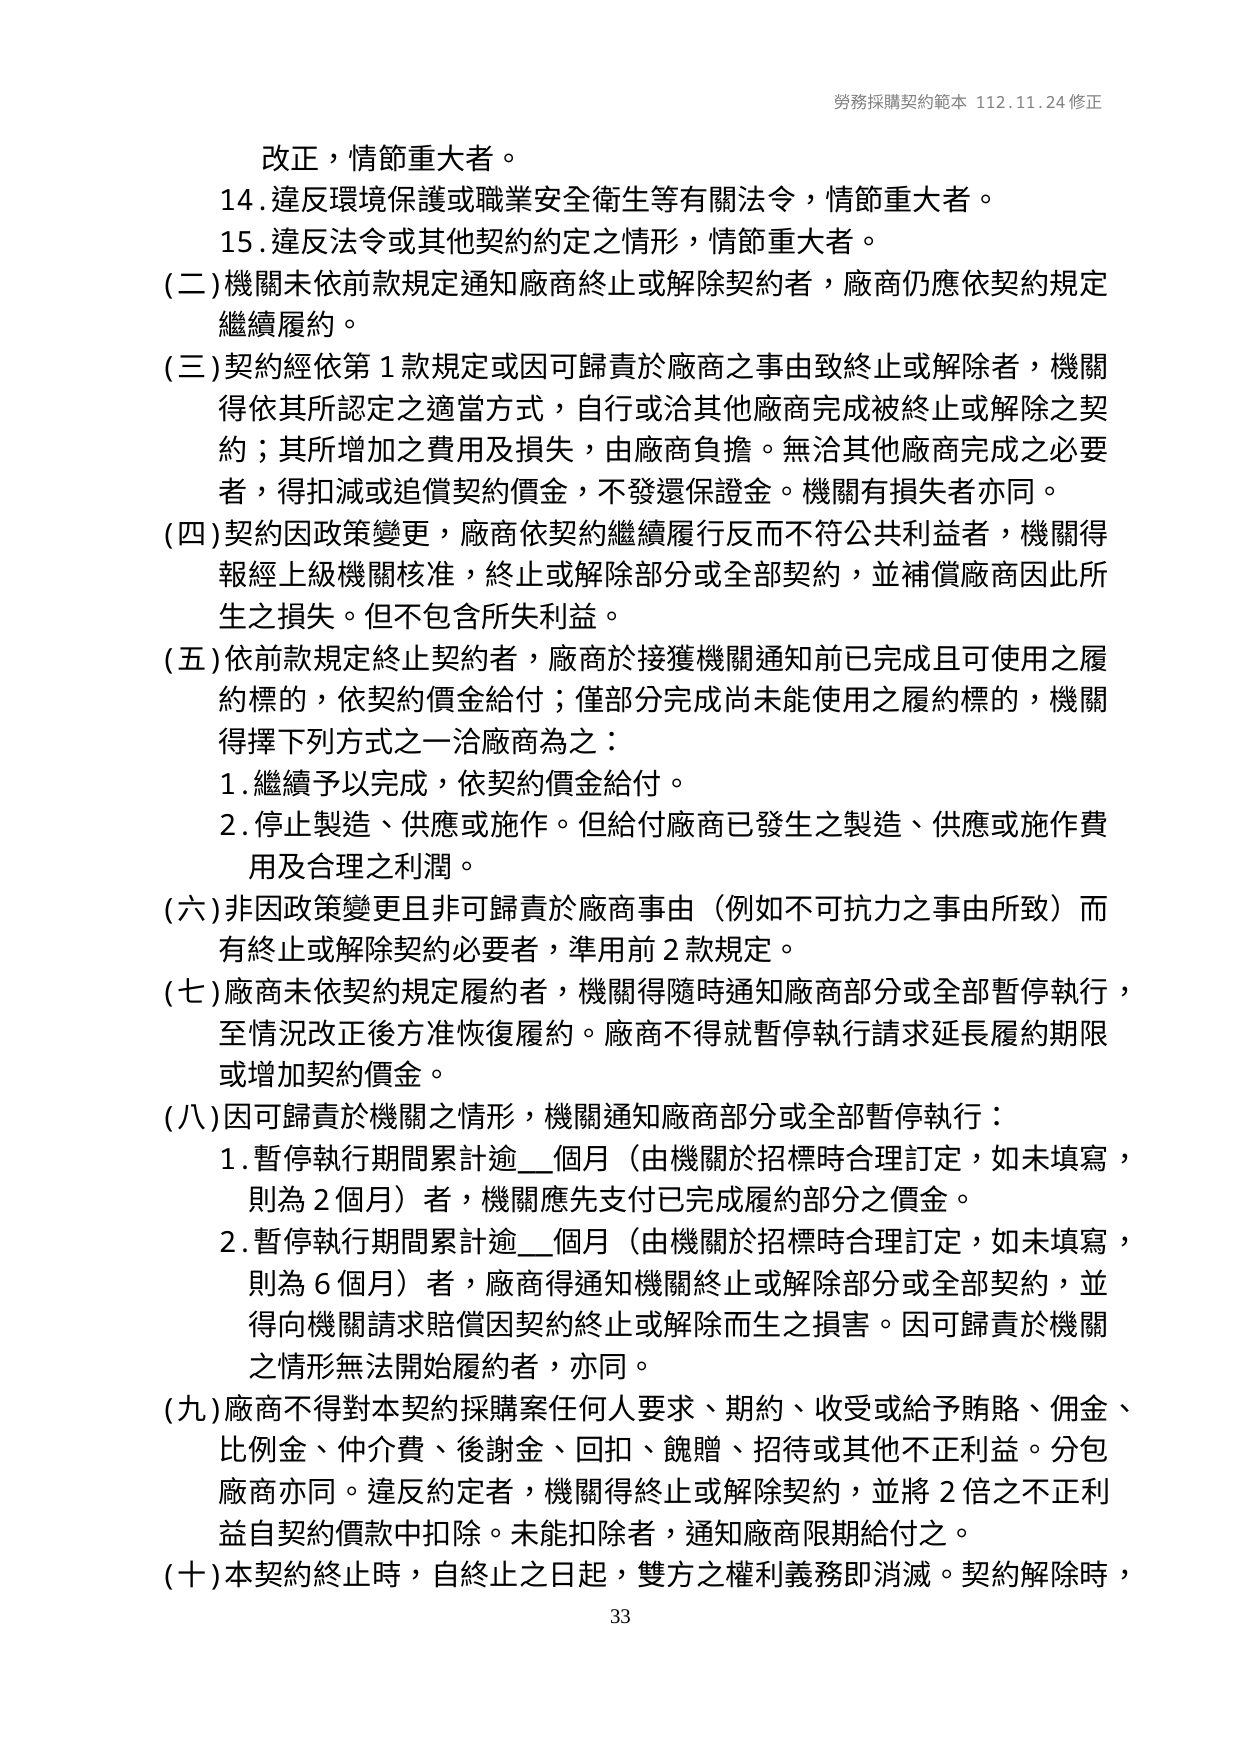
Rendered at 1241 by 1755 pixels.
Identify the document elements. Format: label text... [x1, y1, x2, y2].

text (五)依前款規定終止契約者，廠商於接獲機關通知前已完成且可使用之履約標的，依契約價金給付；僅部分完成尚未能使用之履約標的，機關得擇下列方式之一洽廠商為之： [159, 636, 1110, 761]
text (三)契約經依第1款規定或因可歸責於廠商之事由致終止或解除者，機關得依其所認定之適當方式，自行或洽其他廠商完成被終止或解除之契約；其所增加之費用及損失，由廠商負擔。無洽其他廠商完成之必要者，得扣減或追償契約價金，不發還保證金。機關有損失者亦同。 [159, 344, 1110, 511]
text (九)廠商不得對本契約採購案任何人要求、期約、收受或給予賄賂、佣金、比例金、仲介費、後謝金、回扣、餽贈、招待或其他不正利益。分包廠商亦同。違反約定者，機關得終止或解除契約，並將2倍之不正利益自契約價款中扣除。未能扣除者，通知廠商限期給付之。 [159, 1386, 1110, 1552]
text (六)非因政策變更且非可歸責於廠商事由（例如不可抗力之事由所致）而有終止或解除契約必要者，準用前2款規定。 [159, 886, 1110, 969]
text (四)契約因政策變更，廠商依契約繼續履行反而不符公共利益者，機關得報經上級機關核准，終止或解除部分或全部契約，並補償廠商因此所生之損失。但不包含所失利益。 [159, 511, 1110, 636]
text (十)本契約終止時，自終止之日起，雙方之權利義務即消滅。契約解除時，溯及契約生效日消滅。雙方並互負相關之保密義務。 [159, 1552, 1110, 1594]
text 改正，情節重大者。 [218, 136, 1110, 177]
text 14.違反環境保護或職業安全衛生等有關法令，情節重大者。 [218, 177, 1110, 219]
text 1.暫停執行期間累計逾__個月（由機關於招標時合理訂定，如未填寫，則為2個月）者，機關應先支付已完成履約部分之價金。 [218, 1136, 1110, 1219]
text (二)機關未依前款規定通知廠商終止或解除契約者，廠商仍應依契約規定繼續履約。 [159, 261, 1110, 344]
text (七)廠商未依契約規定履約者，機關得隨時通知廠商部分或全部暫停執行，至情況改正後方准恢復履約。廠商不得就暫停執行請求延長履約期限或增加契約價金。 [159, 969, 1110, 1094]
text 2.暫停執行期間累計逾__個月（由機關於招標時合理訂定，如未填寫，則為6個月）者，廠商得通知機關終止或解除部分或全部契約，並得向機關請求賠償因契約終止或解除而生之損害。因可歸責於機關之情形無法開始履約者，亦同。 [218, 1219, 1110, 1386]
text (八)因可歸責於機關之情形，機關通知廠商部分或全部暫停執行： [159, 1094, 1110, 1136]
text 2.停止製造、供應或施作。但給付廠商已發生之製造、供應或施作費用及合理之利潤。 [218, 802, 1110, 886]
text 15.違反法令或其他契約約定之情形，情節重大者。 [218, 219, 1110, 261]
text 1.繼續予以完成，依契約價金給付。 [218, 761, 1110, 802]
